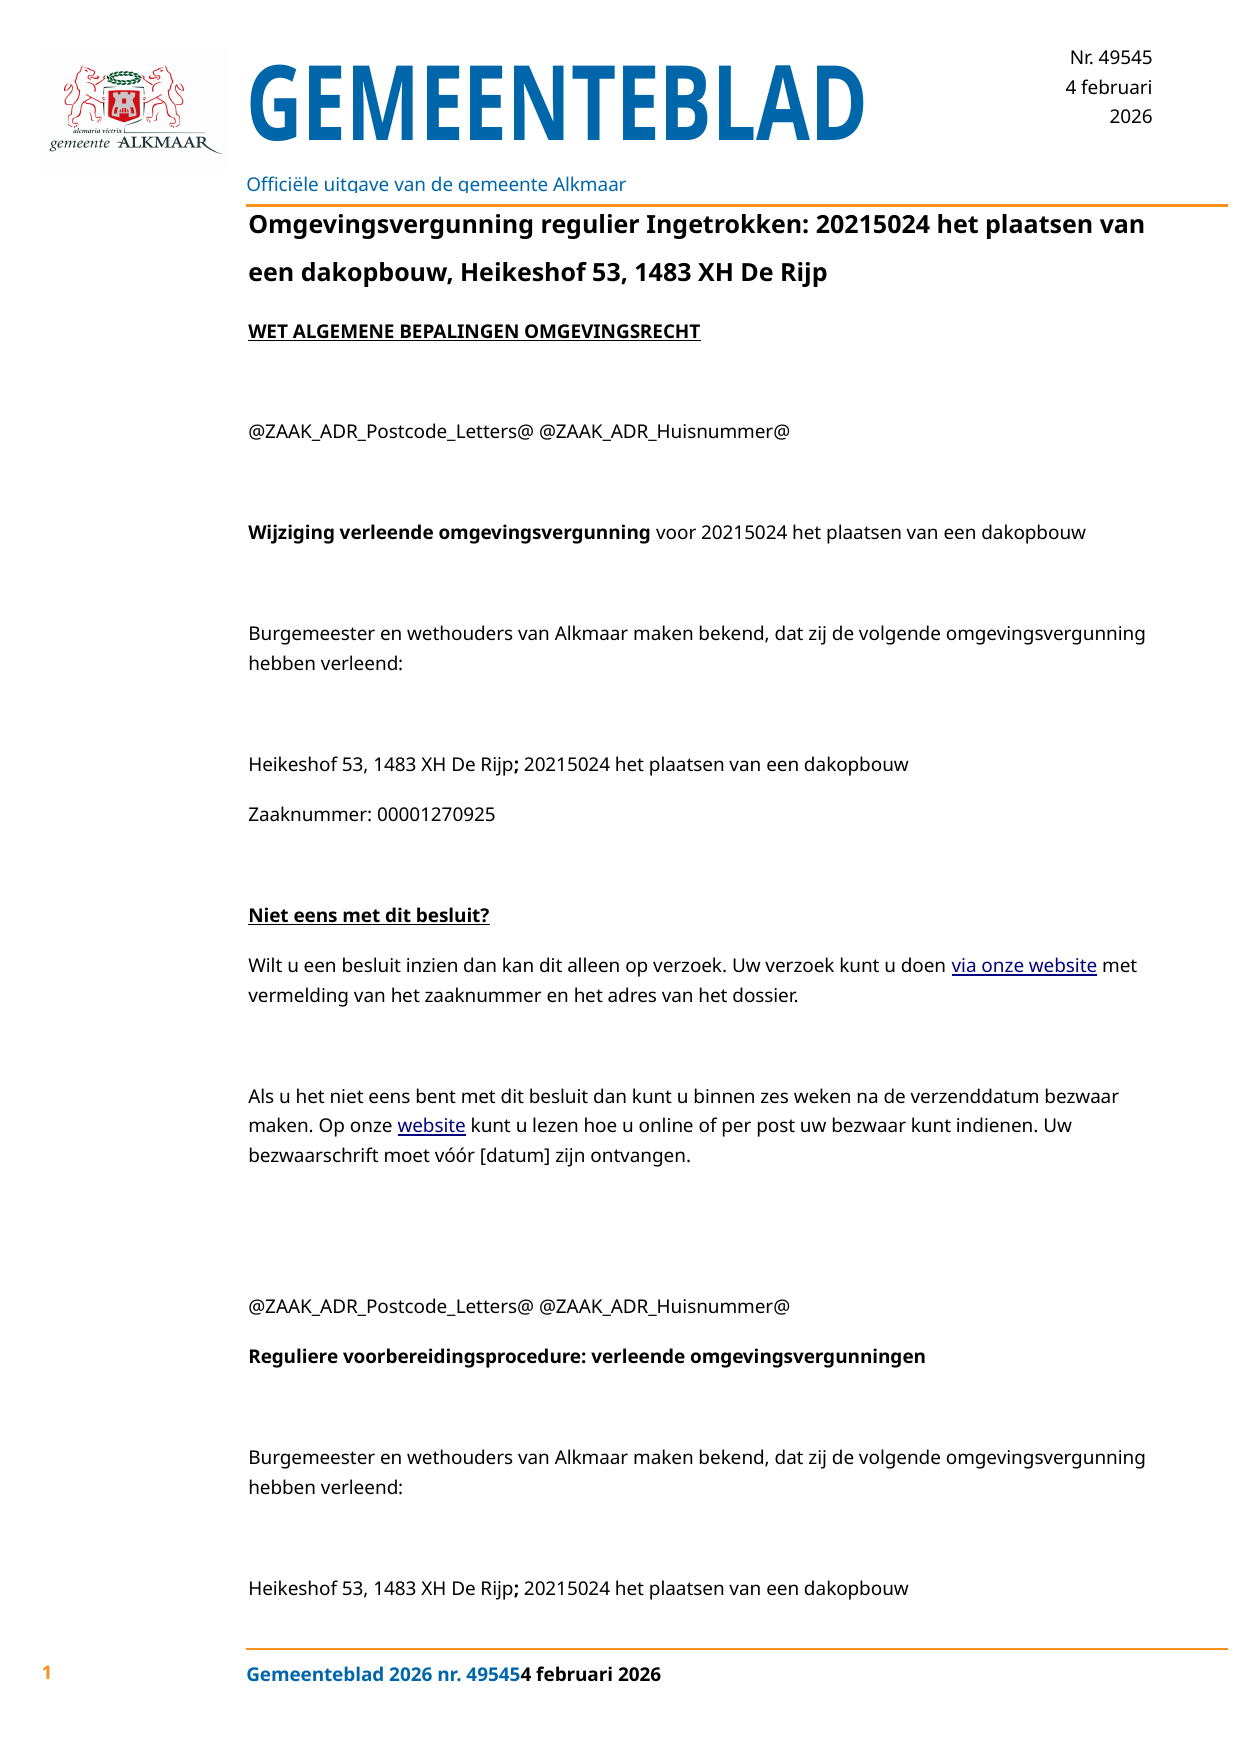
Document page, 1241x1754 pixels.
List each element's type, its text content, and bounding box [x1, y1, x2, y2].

text Reguliere voorbereidingsprocedure: verleende omgevingsvergunningen [248, 1344, 1152, 1369]
text @ZAAK_ADR_Postcode_Letters@ @ZAAK_ADR_Huisnummer@ [248, 419, 1152, 444]
text Heikeshof 53, 1483 XH De Rijp; 20215024 het plaatsen van een dakopbouw [248, 1575, 1152, 1601]
text Als u het niet eens bent met dit besluit dan kunt u binnen zes weken na de verzenddatum bezwaar maken. Op onze website kunt u lezen hoe u online of per post uw bezwaar kunt indienen. Uw bezwaarschrift moet vóór [datum] zijn ontvangen. [248, 1083, 1152, 1168]
text Omgevingsvergunning regulier Ingetrokken: 20215024 het plaatsen van een dakopbouw, Heikeshof 53, 1483 XH De Rijp [248, 207, 1152, 288]
text Burgemeester en wethouders van Alkmaar maken bekend, dat zij de volgende omgevingsvergunning hebben verleend: [248, 1444, 1152, 1500]
text Burgemeester en wethouders van Alkmaar maken bekend, dat zij de volgende omgevingsvergunning hebben verleend: [248, 620, 1152, 676]
text Wijziging verleende omgevingsvergunning voor 20215024 het plaatsen van een dakopbouw [248, 519, 1152, 545]
text Zaaknummer: 00001270925 [248, 801, 1152, 827]
text WET ALGEMENE BEPALINGEN OMGEVINGSRECHT [248, 318, 1152, 344]
text Heikeshof 53, 1483 XH De Rijp; 20215024 het plaatsen van een dakopbouw [248, 751, 1152, 777]
picture [41, 47, 231, 172]
text Wilt u een besluit inzien dan kan dit alleen op verzoek. Uw verzoek kunt u doen via onze website met vermelding van het zaaknummer en het adres van het dossier. [248, 952, 1152, 1008]
text Niet eens met dit besluit? [248, 902, 1152, 928]
text @ZAAK_ADR_Postcode_Letters@ @ZAAK_ADR_Huisnummer@ [248, 1293, 1152, 1319]
